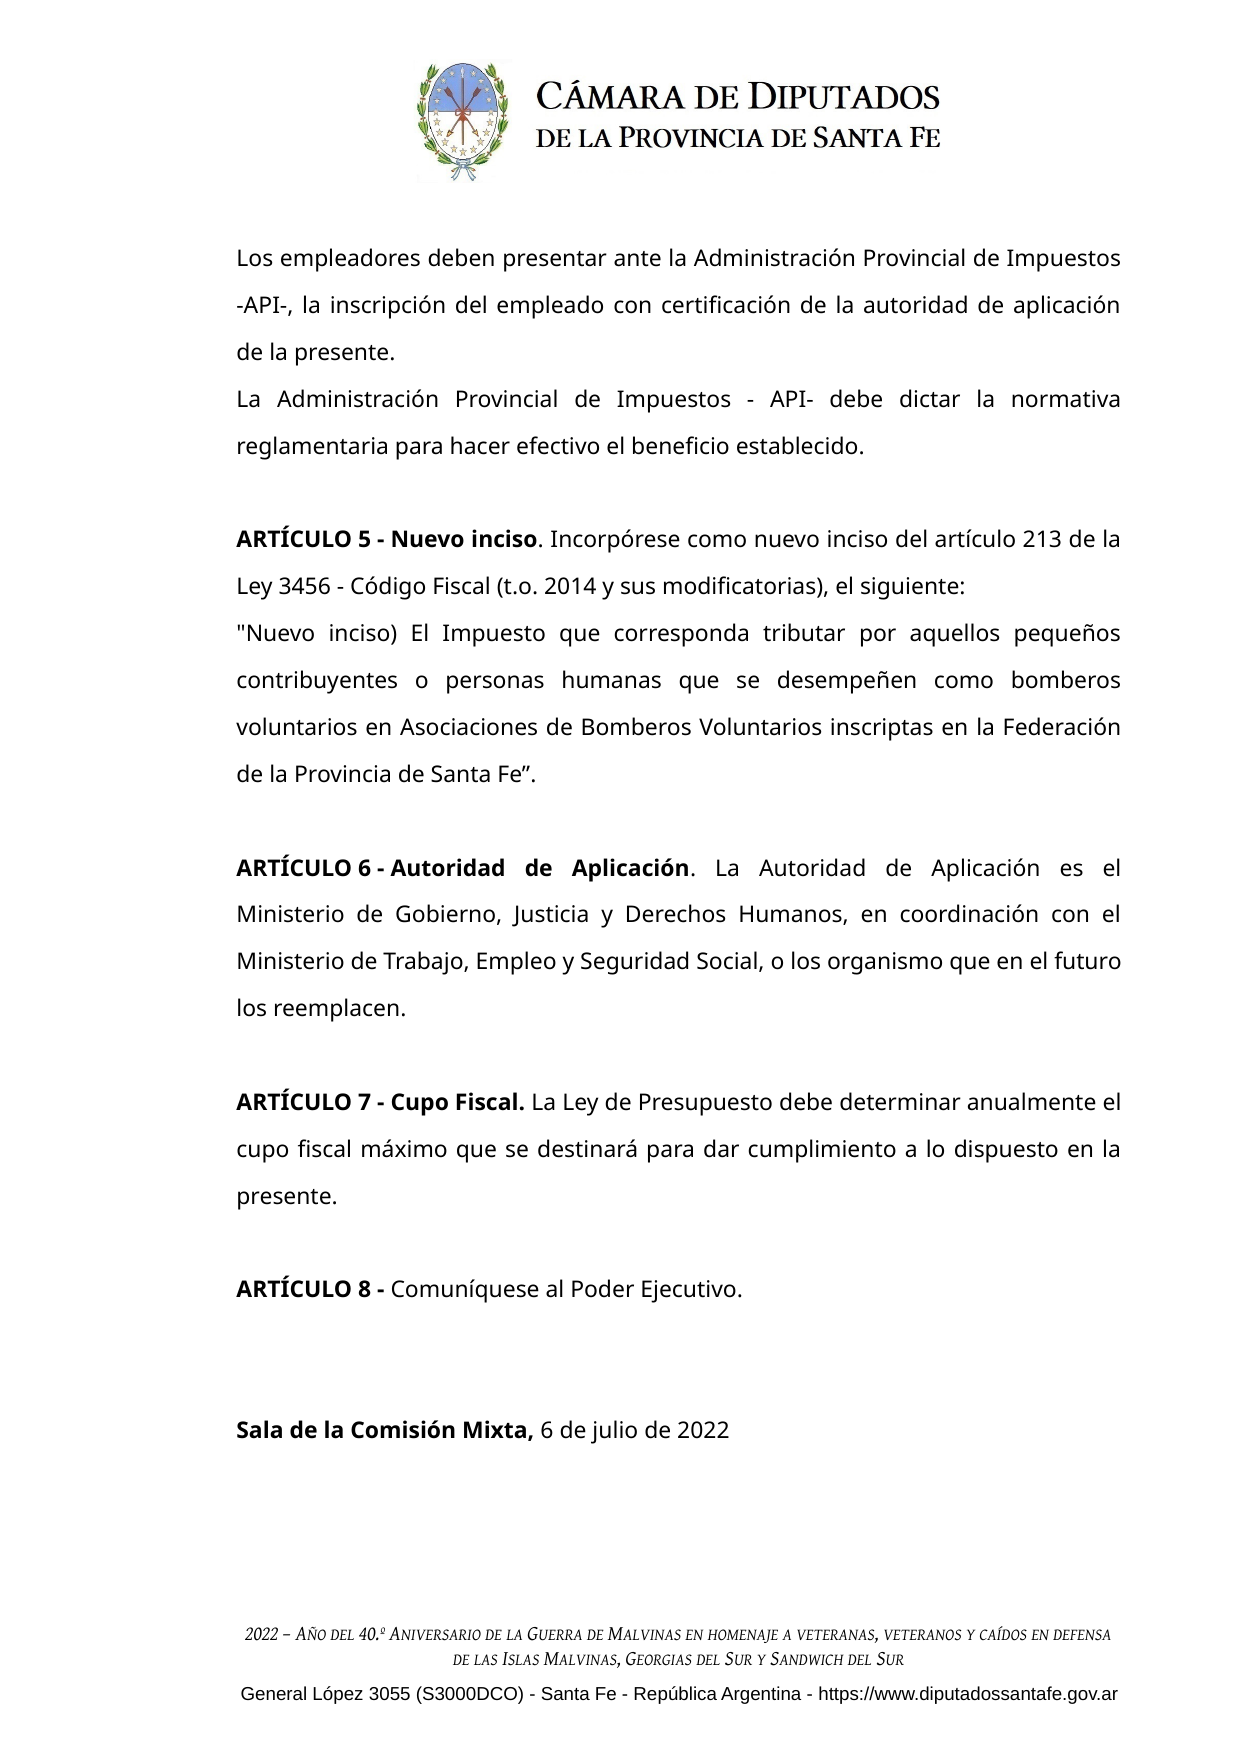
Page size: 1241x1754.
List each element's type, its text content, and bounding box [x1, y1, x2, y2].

list Cupo Fiscal. La Ley de Presupuesto debe determinar anualmente el cupo fiscal máximo que se destinará para dar cumplimiento a lo dispuesto en la presente. [236, 1086, 1122, 1211]
list Comuníquese al Poder Ejecutivo. [236, 1273, 1122, 1305]
list Nuevo inciso. Incorpórese como nuevo inciso del artículo 213 de la Ley 3456 - Código Fiscal (t.o. 2014 y sus modificatorias), el siguiente: [236, 523, 1122, 602]
text Los empleadores deben presentar ante la Administración Provincial de Impuestos -API-, la inscripción del empleado con certificación de la autoridad de aplicación de la presente. [236, 242, 1122, 367]
text Sala de la Comisión Mixta, 6 de julio de 2022 [236, 1414, 1122, 1445]
picture [413, 59, 945, 183]
list Autoridad de Aplicación. La Autoridad de Aplicación es el Ministerio de Gobierno, Justicia y Derechos Humanos, en coordinación con el Ministerio de Trabajo, Empleo y Seguridad Social, o los organismo que en el futuro los reemplacen. [236, 852, 1122, 1023]
list "Nuevo inciso) El Impuesto que corresponda tributar por aquellos pequeños contribuyentes o personas humanas que se desempeñen como bomberos voluntarios en Asociaciones de Bomberos Voluntarios inscriptas en la Federación de la Provincia de Santa Fe”. [236, 617, 1122, 789]
text La Administración Provincial de Impuestos - API- debe dictar la normativa reglamentaria para hacer efectivo el beneficio establecido. [236, 383, 1122, 461]
